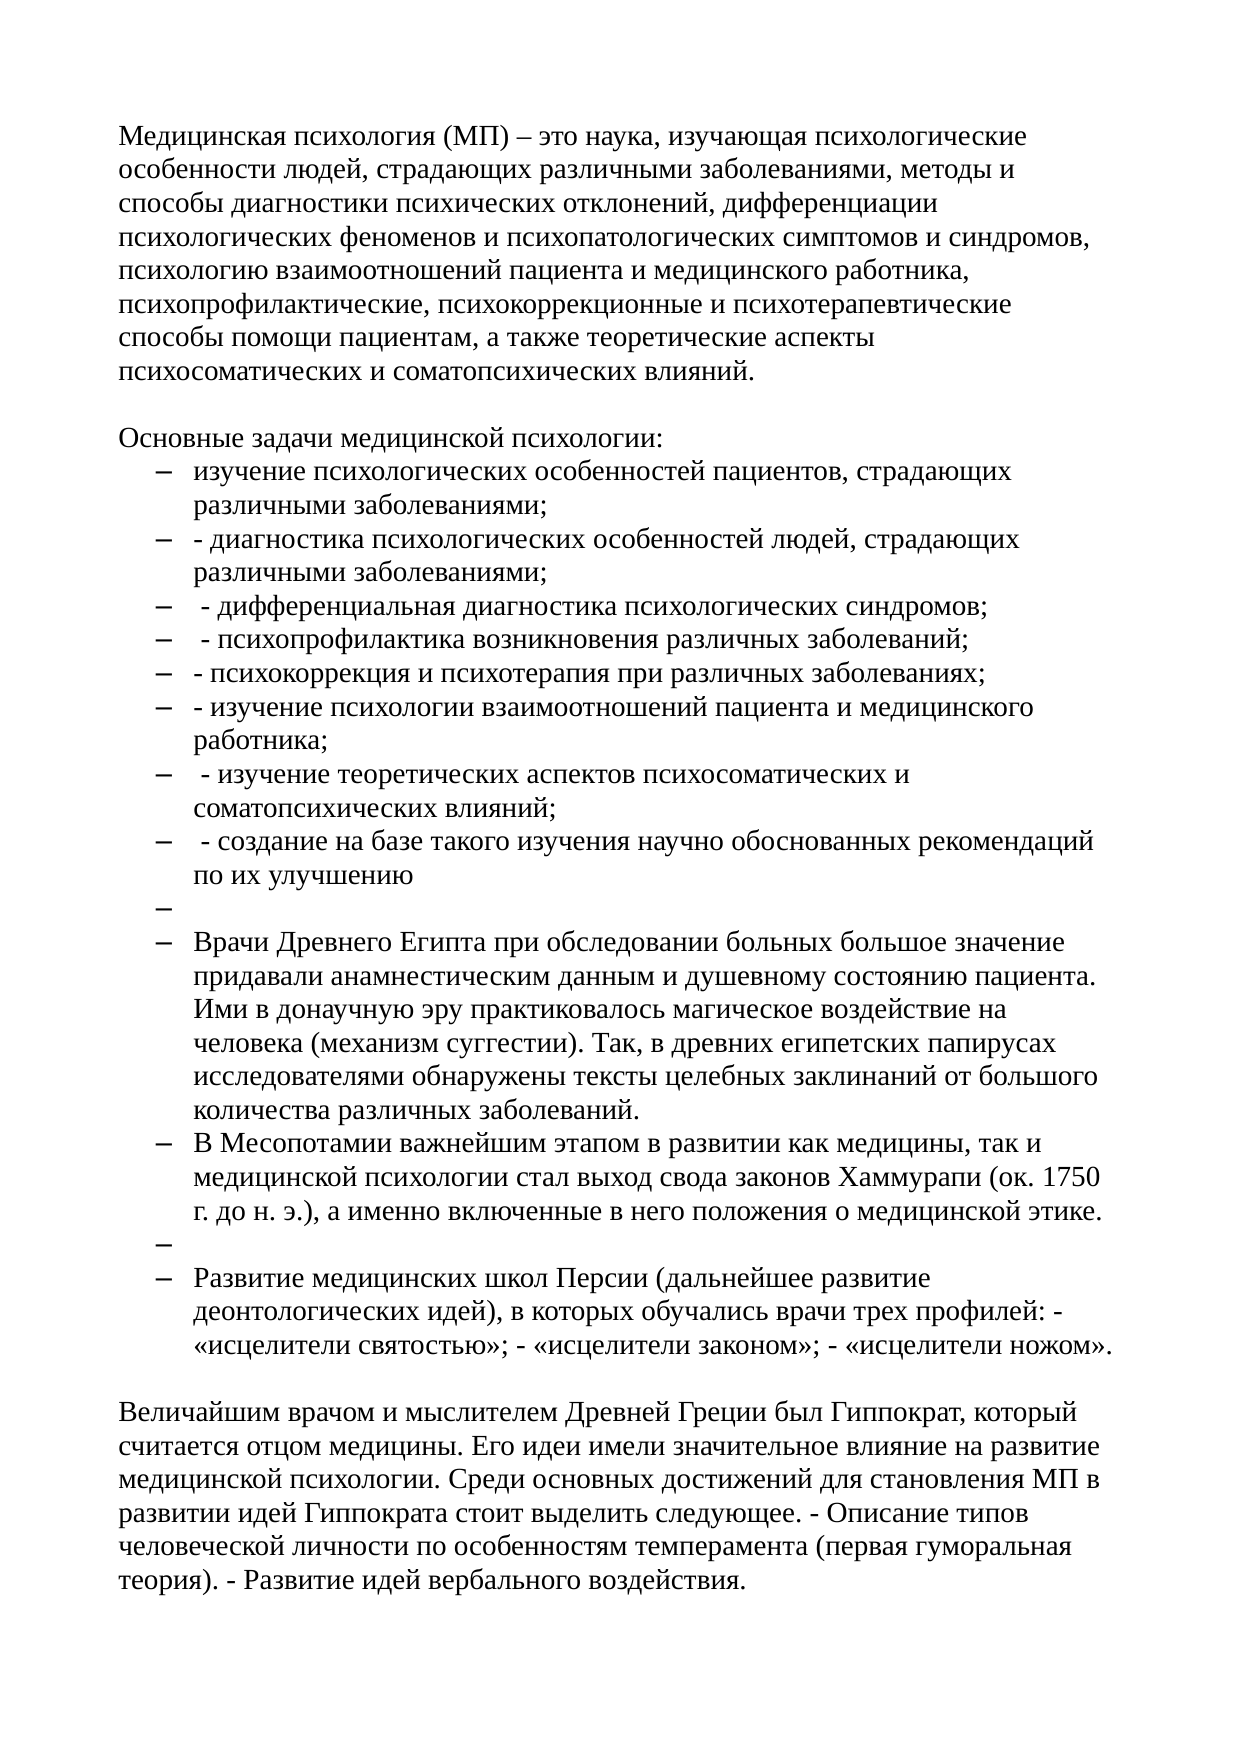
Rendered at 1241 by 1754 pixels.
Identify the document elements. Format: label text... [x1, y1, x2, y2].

text Медицинская психология (МП) – это наука, изучающая психологические особенности людей, страдающих различными заболеваниями, методы и способы диагностики психических отклонений, дифференциации психологических феноменов и психопатологических симптомов и синдромов, психологию взаимоотношений пациента и медицинского работника, психопрофилактические, психокоррекционные и психотерапевтические способы помощи пациентам, а также теоретические аспекты психосоматических и соматопсихических влияний. [118, 118, 1122, 386]
list Врачи Древнего Египта при обследовании больных большое значение придавали анамнестическим данным и душевному состоянию пациента. Ими в донаучную эру практиковалось магическое воздействие на человека (механизм суггестии). Так, в древних египетских папирусах исследователями обнаружены тексты целебных заклинаний от большого количества различных заболеваний. [156, 924, 1122, 1125]
text Основные задачи медицинской психологии: [118, 420, 1122, 453]
list Развитие медицинских школ Персии (дальнейшее развитие деонтологических идей), в которых обучались врачи трех профилей: - «исцелители святостью»; - «исцелители законом»; - «исцелители ножом». [156, 1260, 1122, 1361]
list - создание на базе такого изучения научно обоснованных рекомендаций по их улучшению [156, 823, 1122, 890]
list - психопрофилактика возникновения различных заболеваний; [156, 622, 1122, 655]
list изучение психологических особенностей пациентов, страдающих различными заболеваниями; [156, 453, 1122, 521]
list - изучение теоретических аспектов психосоматических и соматопсихических влияний; [156, 756, 1122, 823]
list - изучение психологии взаимоотношений пациента и медицинского работника; [156, 689, 1122, 756]
list - дифференциальная диагностика психологических синдромов; [156, 588, 1122, 622]
list - психокоррекция и психотерапия при различных заболеваниях; [156, 655, 1122, 689]
list - диагностика психологических особенностей людей, страдающих различными заболеваниями; [156, 521, 1122, 588]
text Величайшим врачом и мыслителем Древней Греции был Гиппократ, который считается отцом медицины. Его идеи имели значительное влияние на развитие медицинской психологии. Среди основных достижений для становления МП в развитии идей Гиппократа стоит выделить следующее. - Описание типов человеческой личности по особенностям темперамента (первая гуморальная теория). - Развитие идей вербального воздействия. [118, 1394, 1122, 1595]
list В Месопотамии важнейшим этапом в развитии как медицины, так и медицинской психологии стал выход свода законов Хаммурапи (ок. 1750 г. до н. э.), а именно включенные в него положения о медицинской этике. [156, 1125, 1122, 1226]
